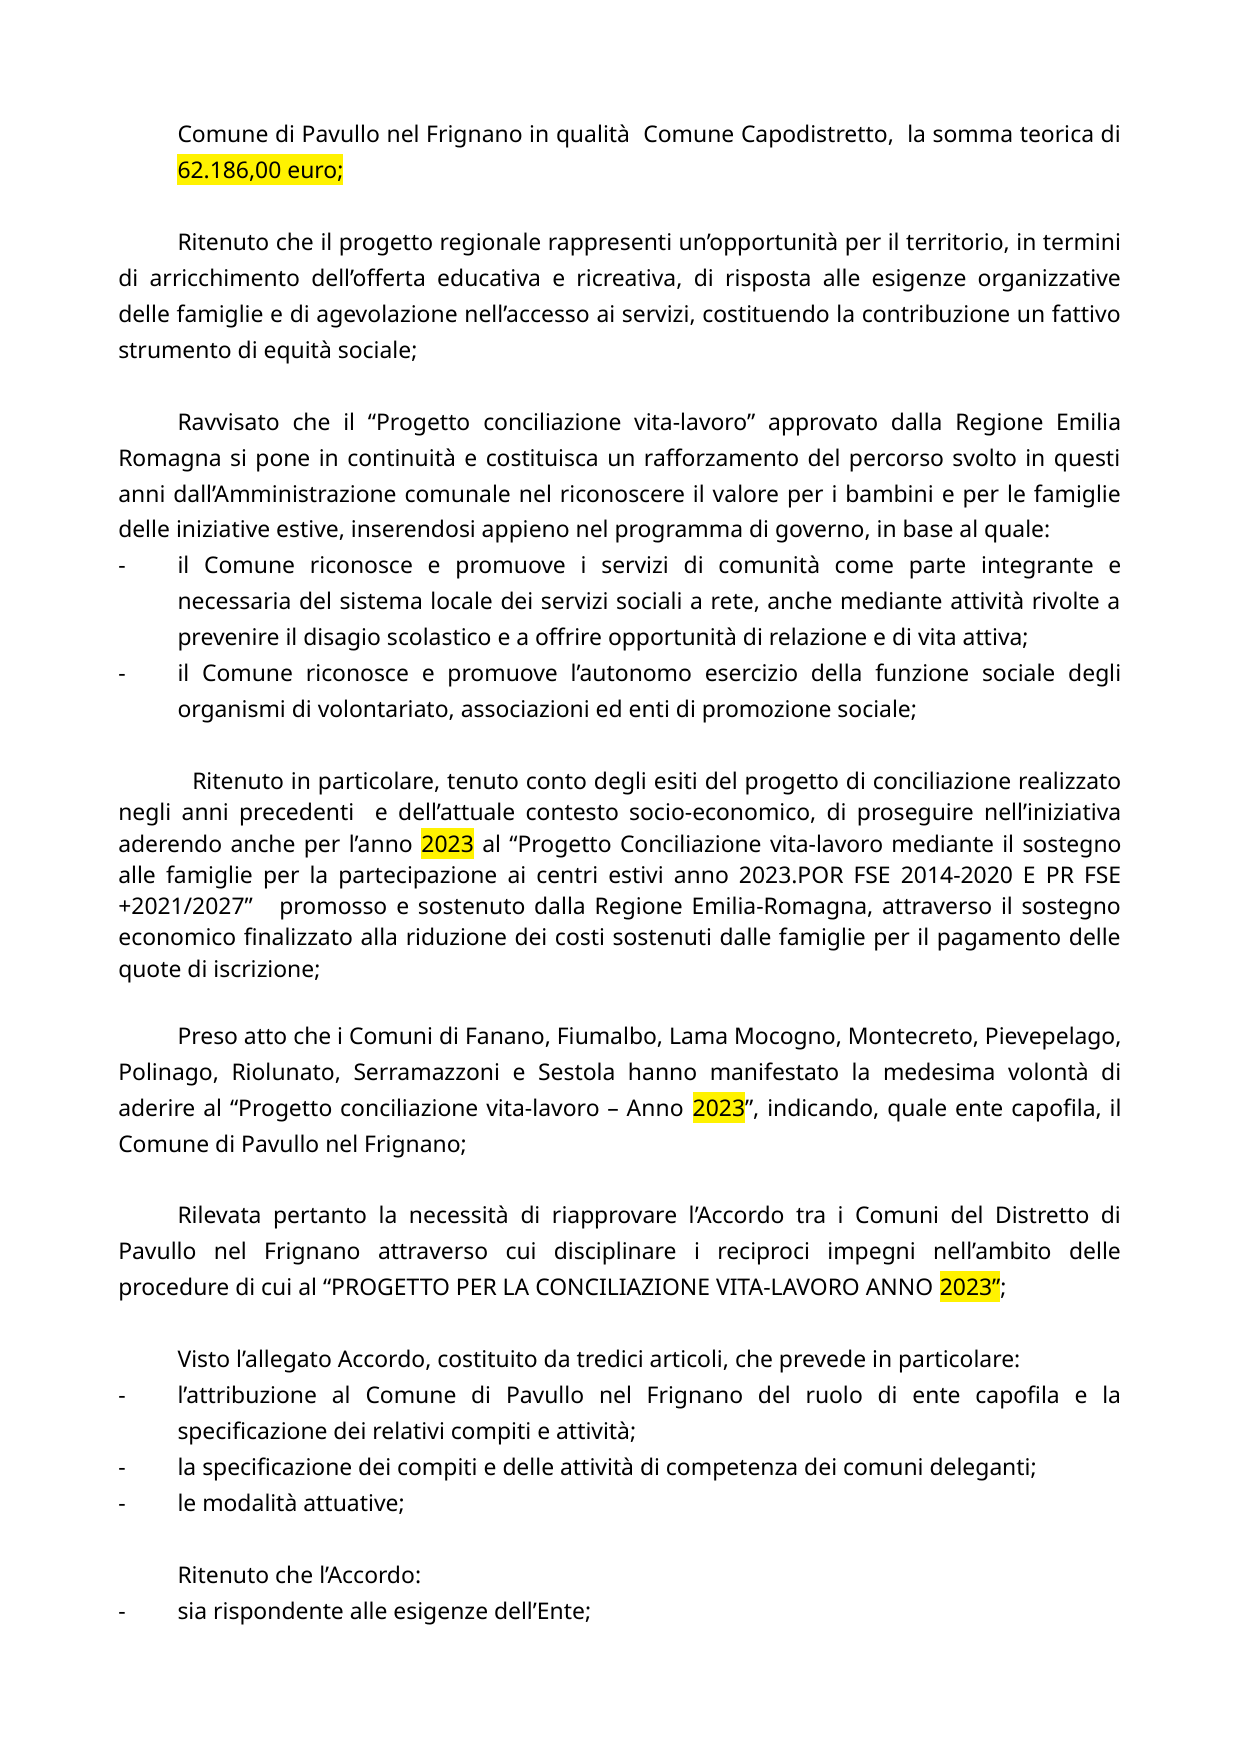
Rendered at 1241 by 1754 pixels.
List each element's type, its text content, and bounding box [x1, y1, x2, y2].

text Ritenuto in particolare, tenuto conto degli esiti del progetto di conciliazione realizzato negli anni precedenti e dell’attuale contesto socio-economico, di proseguire nell’iniziativa aderendo anche per l’anno 2023 al “Progetto Conciliazione vita-lavoro mediante il sostegno alle famiglie per la partecipazione ai centri estivi anno 2023.POR FSE 2014-2020 E PR FSE +2021/2027” promosso e sostenuto dalla Regione Emilia-Romagna, attraverso il sostegno economico finalizzato alla riduzione dei costi sostenuti dalle famiglie per il pagamento delle quote di iscrizione; [118, 765, 1122, 984]
list l’attribuzione al Comune di Pavullo nel Frignano del ruolo di ente capofila e la specificazione dei relativi compiti e attività; [118, 1379, 1122, 1446]
text Rilevata pertanto la necessità di riapprovare l’Accordo tra i Comuni del Distretto di Pavullo nel Frignano attraverso cui disciplinare i reciproci impegni nell’ambito delle procedure di cui al “PROGETTO PER LA CONCILIAZIONE VITA-LAVORO ANNO 2023”; [118, 1199, 1122, 1302]
list Comune di Pavullo nel Frignano in qualità Comune Capodistretto, la somma teorica di 62.186,00 euro; [118, 118, 1122, 185]
list il Comune riconosce e promuove l’autonomo esercizio della funzione sociale degli organismi di volontariato, associazioni ed enti di promozione sociale; [118, 657, 1122, 724]
text Preso atto che i Comuni di Fanano, Fiumalbo, Lama Mocogno, Montecreto, Pievepelago, Polinago, Riolunato, Serramazzoni e Sestola hanno manifestato la medesima volontà di aderire al “Progetto conciliazione vita-lavoro – Anno 2023”, indicando, quale ente capofila, il Comune di Pavullo nel Frignano; [118, 1020, 1122, 1159]
list le modalità attuative; [118, 1487, 1122, 1518]
list sia rispondente alle esigenze dell’Ente; [118, 1595, 1122, 1626]
list la specificazione dei compiti e delle attività di competenza dei comuni deleganti; [118, 1451, 1122, 1482]
text Ritenuto che l’Accordo: [118, 1559, 1122, 1590]
text Visto l’allegato Accordo, costituito da tredici articoli, che prevede in particolare: [118, 1343, 1122, 1374]
list il Comune riconosce e promuove i servizi di comunità come parte integrante e necessaria del sistema locale dei servizi sociali a rete, anche mediante attività rivolte a prevenire il disagio scolastico e a offrire opportunità di relazione e di vita attiva; [118, 549, 1122, 652]
text Ritenuto che il progetto regionale rappresenti un’opportunità per il territorio, in termini di arricchimento dell’offerta educativa e ricreativa, di risposta alle esigenze organizzative delle famiglie e di agevolazione nell’accesso ai servizi, costituendo la contribuzione un fattivo strumento di equità sociale; [118, 226, 1122, 365]
text Ravvisato che il “Progetto conciliazione vita-lavoro” approvato dalla Regione Emilia Romagna si pone in continuità e costituisca un rafforzamento del percorso svolto in questi anni dall’Amministrazione comunale nel riconoscere il valore per i bambini e per le famiglie delle iniziative estive, inserendosi appieno nel programma di governo, in base al quale: [118, 406, 1122, 545]
